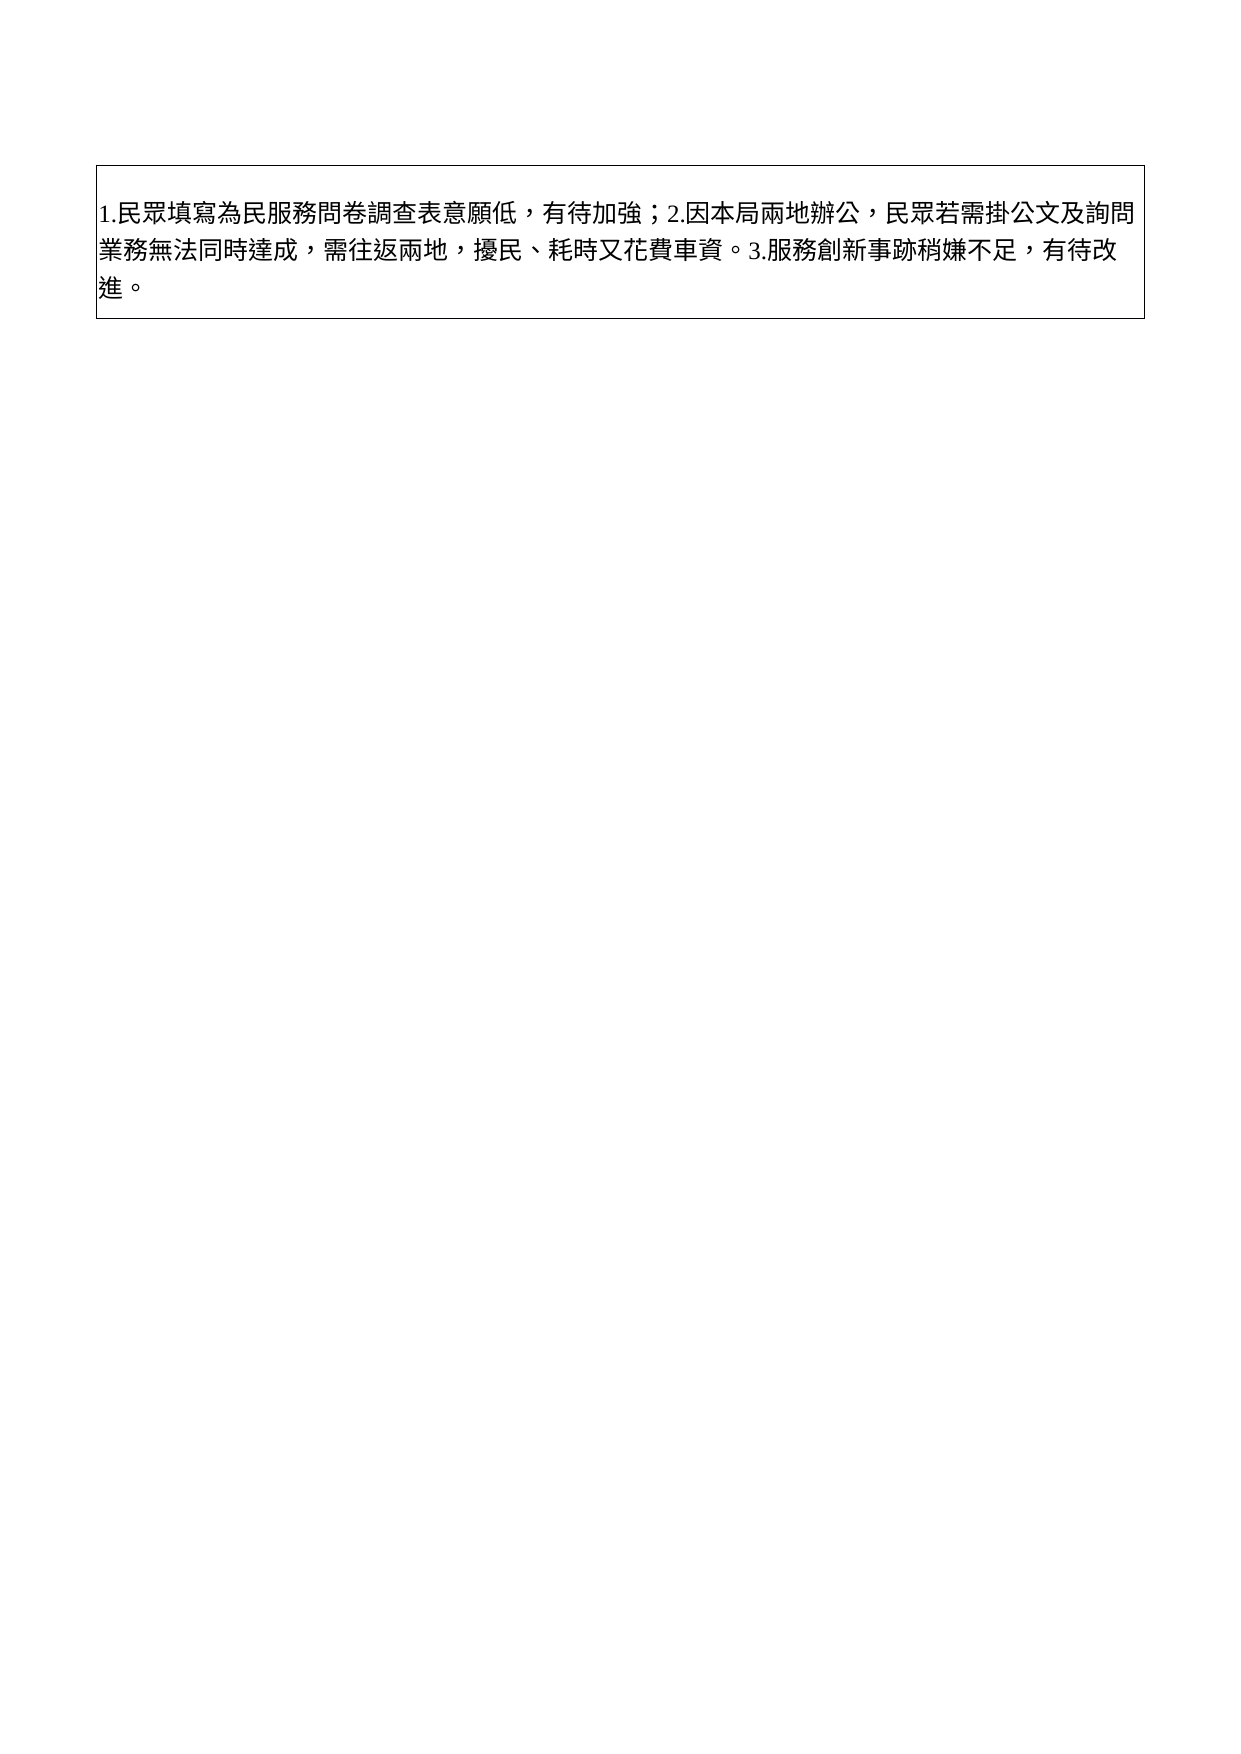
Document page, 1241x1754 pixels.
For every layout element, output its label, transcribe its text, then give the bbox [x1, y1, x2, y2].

table_cell 1.民眾填寫為民服務問卷調查表意願低，有待加強；2.因本局兩地辦公，民眾若需掛公文及詢問業務無法同時達成，需往返兩地，擾民、耗時又花費車資。3.服務創新事跡稍嫌不足，有待改進。 [97, 166, 1144, 318]
